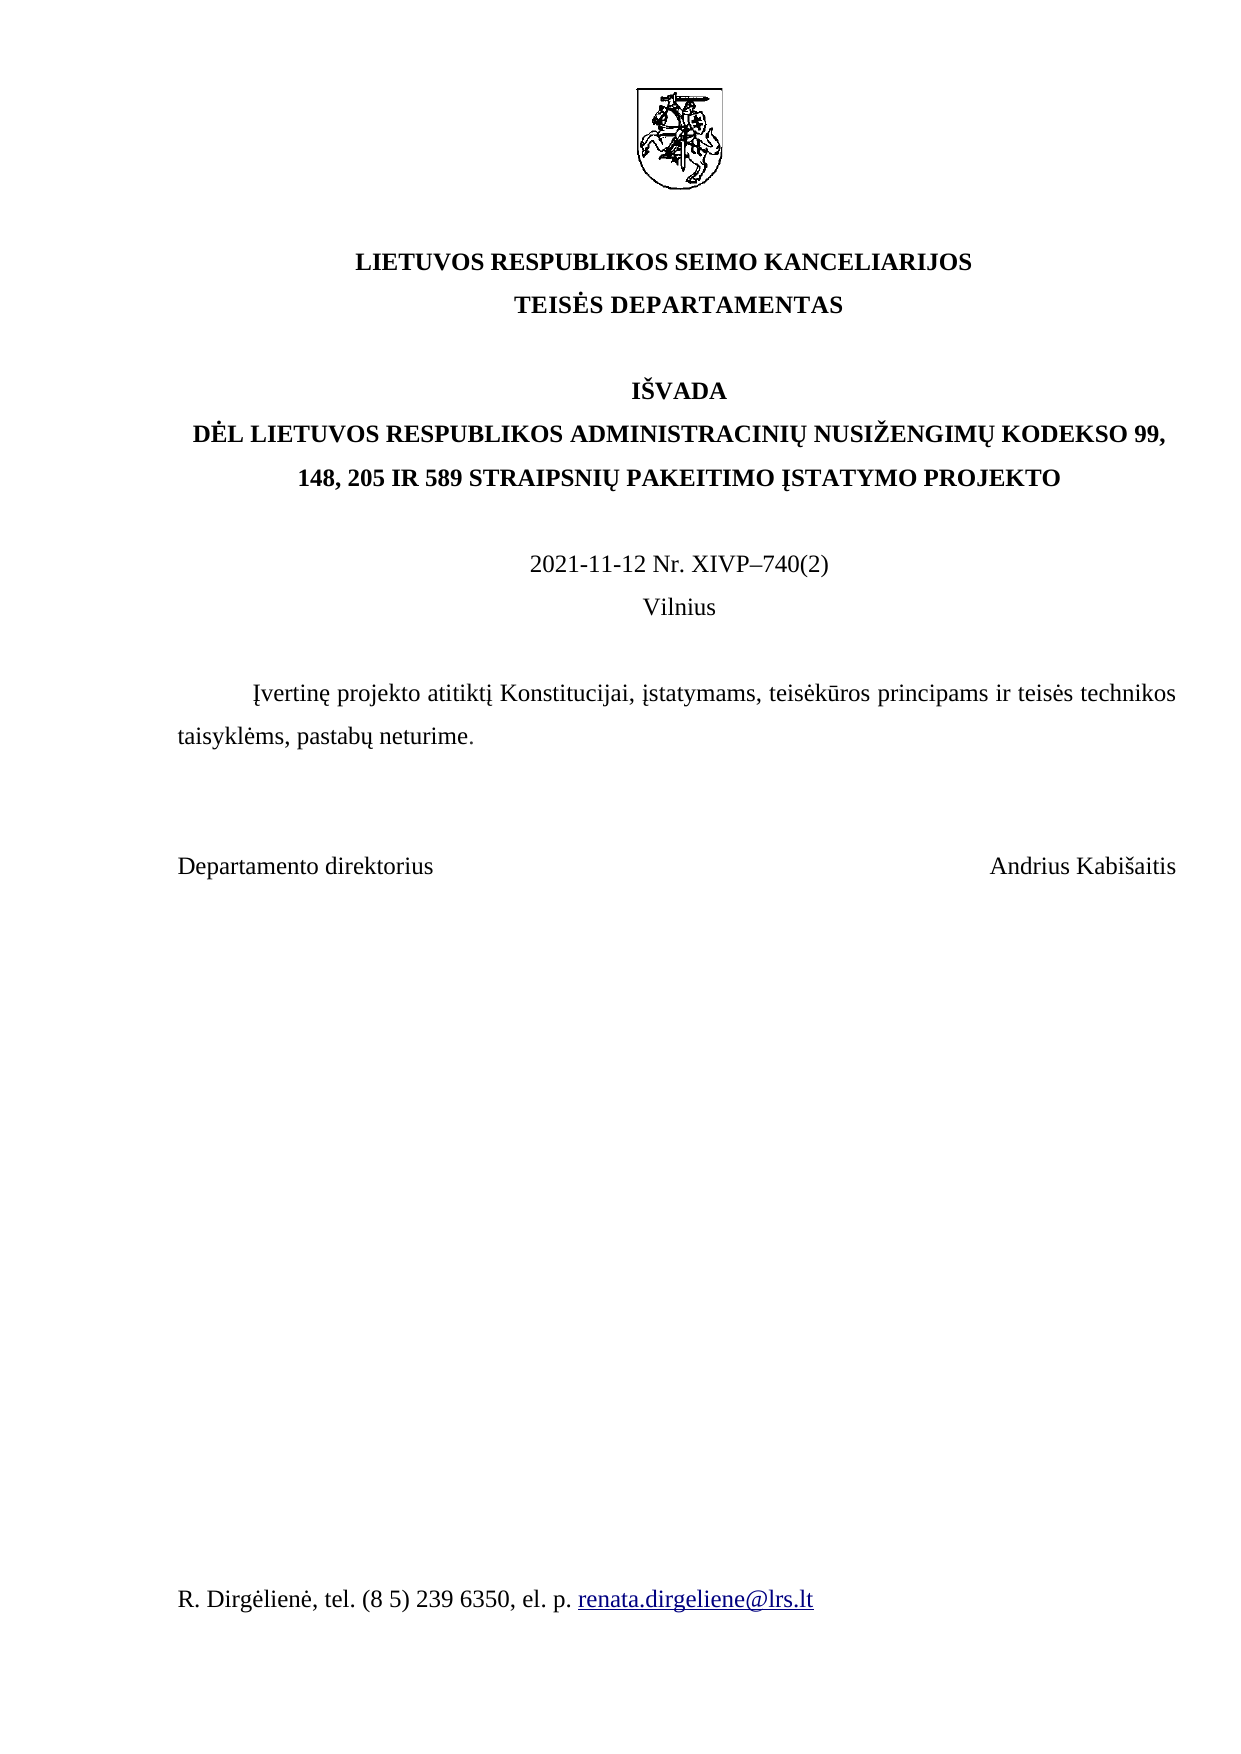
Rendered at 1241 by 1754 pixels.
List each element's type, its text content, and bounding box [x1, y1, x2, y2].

text TEISĖS DEPARTAMENTAS [177, 290, 1180, 319]
text Vilnius [177, 592, 1181, 621]
text DĖL LIETUVOS RESPUBLIKOS ADMINISTRACINIŲ NUSIŽENGIMŲ KODEKSO 99, 148, 205 IR 589 STRAIPSNIŲ PAKEITIMO ĮSTATYMO PROJEKTO [177, 419, 1181, 491]
text IŠVADA [177, 376, 1181, 405]
text R. Dirgėlienė, tel. (8 5) 239 6350, el. p. renata.dirgeliene@lrs.lt [177, 1584, 1181, 1613]
text Įvertinę projekto atitiktį Konstitucijai, įstatymams, teisėkūros principams ir teisės technikos taisyklėms, pastabų neturime. [177, 678, 1177, 750]
text LIETUVOS RESPUBLIKOS SEIMO KANCELIARIJOS [177, 247, 1150, 276]
text Departamento direktorius Andrius Kabišaitis [177, 851, 1181, 879]
text 2021-11-12 Nr. XIVP–740(2) [177, 549, 1181, 578]
